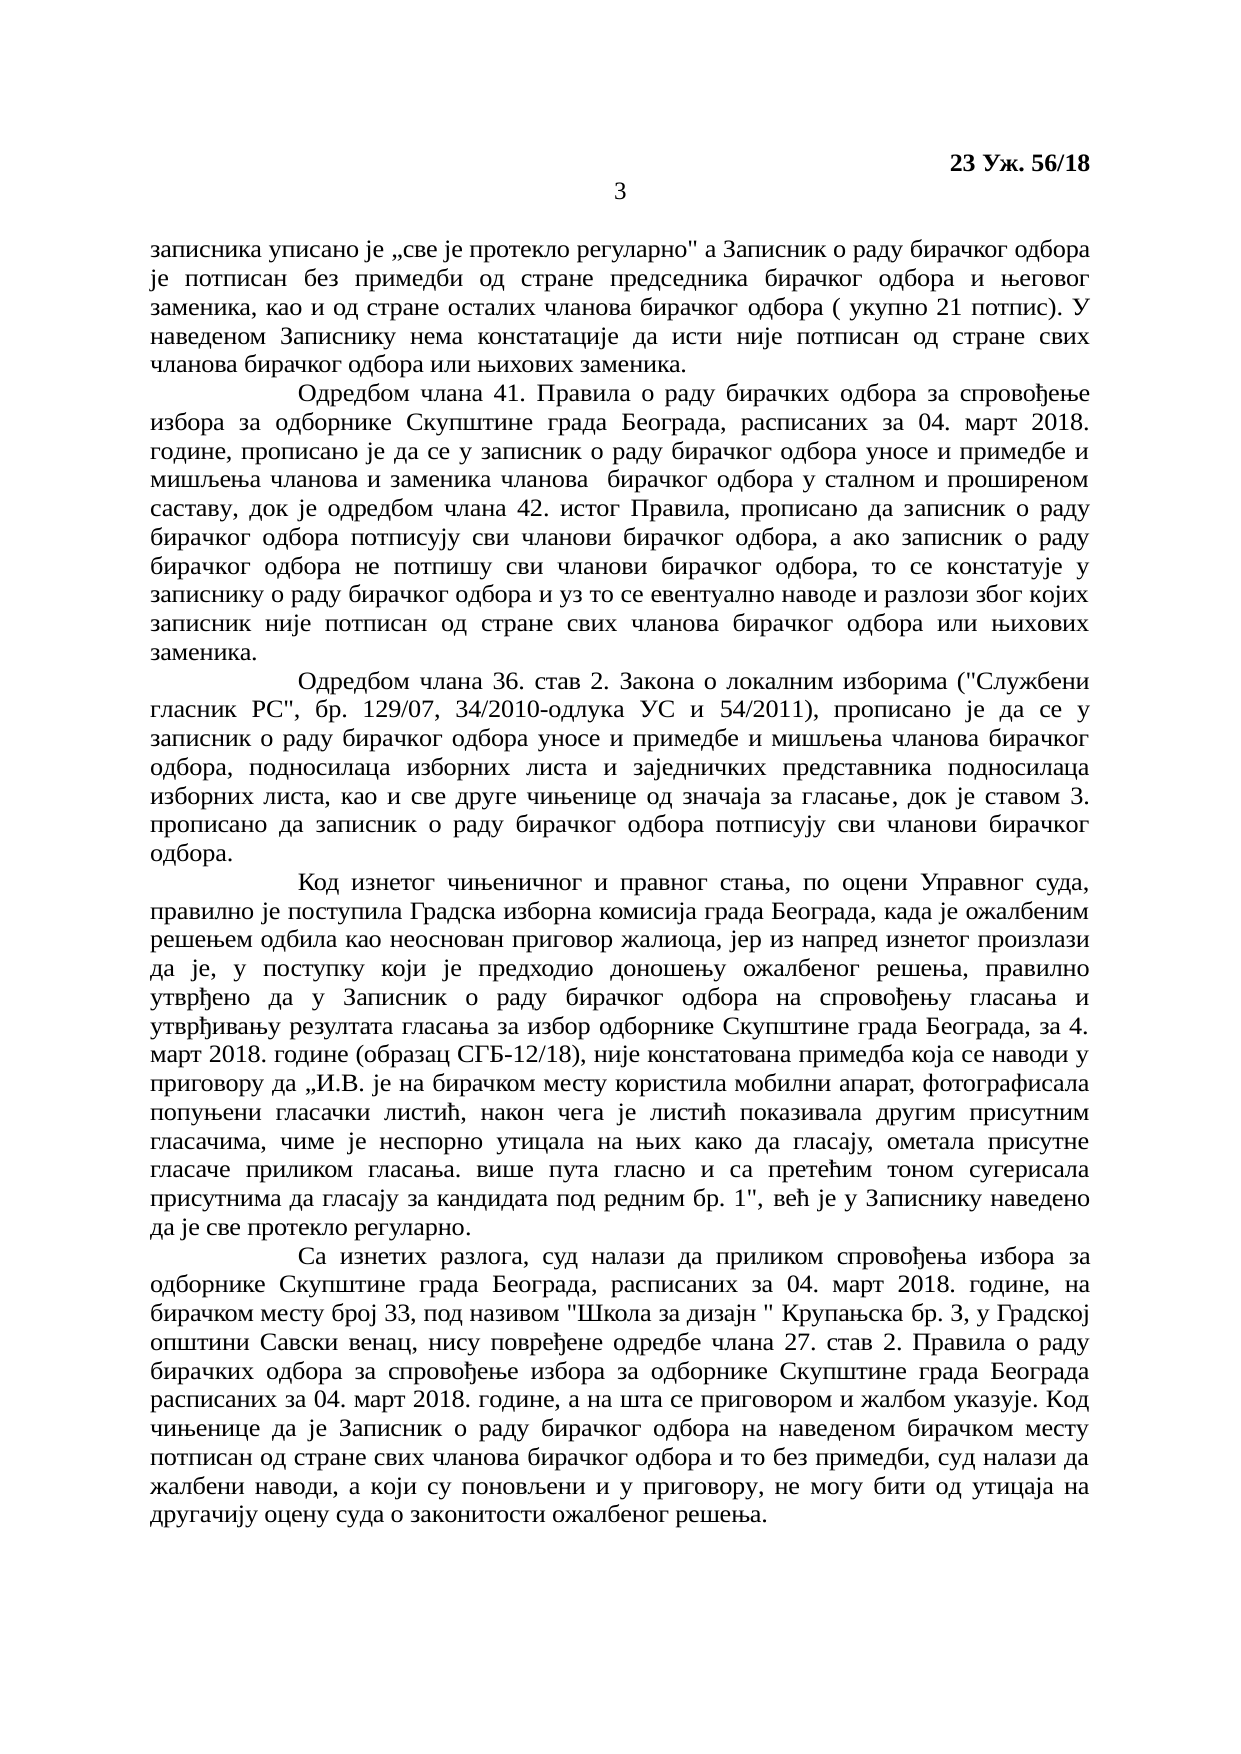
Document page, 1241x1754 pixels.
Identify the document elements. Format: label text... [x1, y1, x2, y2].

text Одредбом члана 36. став 2. Закона о локалним изборима ("Службени гласник РС", бр. 129/07, 34/2010-одлука УС и 54/2011), прописано је да се у записник о раду бирачког одбора уносе и примедбе и мишљења чланова бирачког одбора, подносилаца изборних листа и заједничких представника подносилаца изборних листа, као и све друге чињенице од значаја за гласање, док је ставом 3. прописано да записник о раду бирачког одбора потписују сви чланови бирачког одбора. [150, 666, 1090, 867]
text Са изнетих разлога, суд налази да приликом спровођења избора за одборнике Скупштине града Београда, расписаних за 04. март 2018. године, на бирачком месту број 33, под називом "Школа за дизајн " Крупањска бр. З, у Градској општини Савски венац, нису повређене одредбе члана 27. став 2. Правила о раду бирачких одбора за спровођење избора за одборнике Скупштине града Београда расписаних за 04. март 2018. године, а на шта се приговором и жалбом указује. Код чињенице да је Записник о раду бирачког одбора на наведеном бирачком месту потписан од стране свих чланова бирачког одбора и то без примедби, суд налази да жалбени наводи, а који су поновљени и у приговору, не могу бити од утицаја на другачију оцену суда о законитости ожалбеног решења. [150, 1241, 1090, 1528]
text Код изнетог чињеничног и правног стања, по оцени Управног суда, правилно је поступила Градска изборна комисија града Београда, када је ожалбеним решењем одбила као неоснован приговор жалиоца, јер из напред изнетог произлази да je, у поступку који је предходио доношењу ожалбеног решења, правилно утврђено да у Записник о раду бирачког одбора на спровођењу гласања и утврђивању резултата гласања за избор одборнике Скупштине града Београда, за 4. март 2018. године (образац СГБ-12/18), није констатована примедба која се наводи у приговору да „И.В. је на бирачком месту користила мобилни апарат, фотографисала попуњени гласачки листић, након чега је листић показивала другим присутним гласачима, чиме је неспорно утицала на њих како да гласају, ометала присутне гласаче приликом гласања. више пута гласно и са претећим тоном сугерисала присутнима да гласају за кандидата под редним бр. 1", већ је у Записнику наведено да је све протекло регуларно. [150, 867, 1090, 1241]
text записника уписано је „све је протекло регуларно" а Записник о раду бирачког одбора је потписан без примедби од стране председника бирачког одбора и његовог заменика, као и од стране осталих чланова бирачког одбора ( укупно 21 потпис). У наведеном Записнику нема констатације да исти није потписан од стране свих чланова бирачког одбора или њихових заменика. [150, 234, 1090, 378]
text Одредбом члана 41. Правила о раду бирачких одбора за спровођење избора за одборнике Скупштине града Београда, расписаних за 04. март 2018. године, прописано је да се у записник о раду бирачког одбора уносе и примедбе и мишљења чланова и заменика чланова бирачког одбора у сталном и проширеном саставу, док је одредбом члана 42. истог Правила, прописано да записник о раду бирачког одбора потписују сви чланови бирачког одбора, а ако записник о раду бирачког одбора не потпишу сви чланови бирачког одбора, то се констатује у записнику о раду бирачког одбора и уз то се евентуално наводе и разлози због којих записник није потписан од стране свих чланова бирачког одбора или њихових заменика. [150, 378, 1090, 666]
